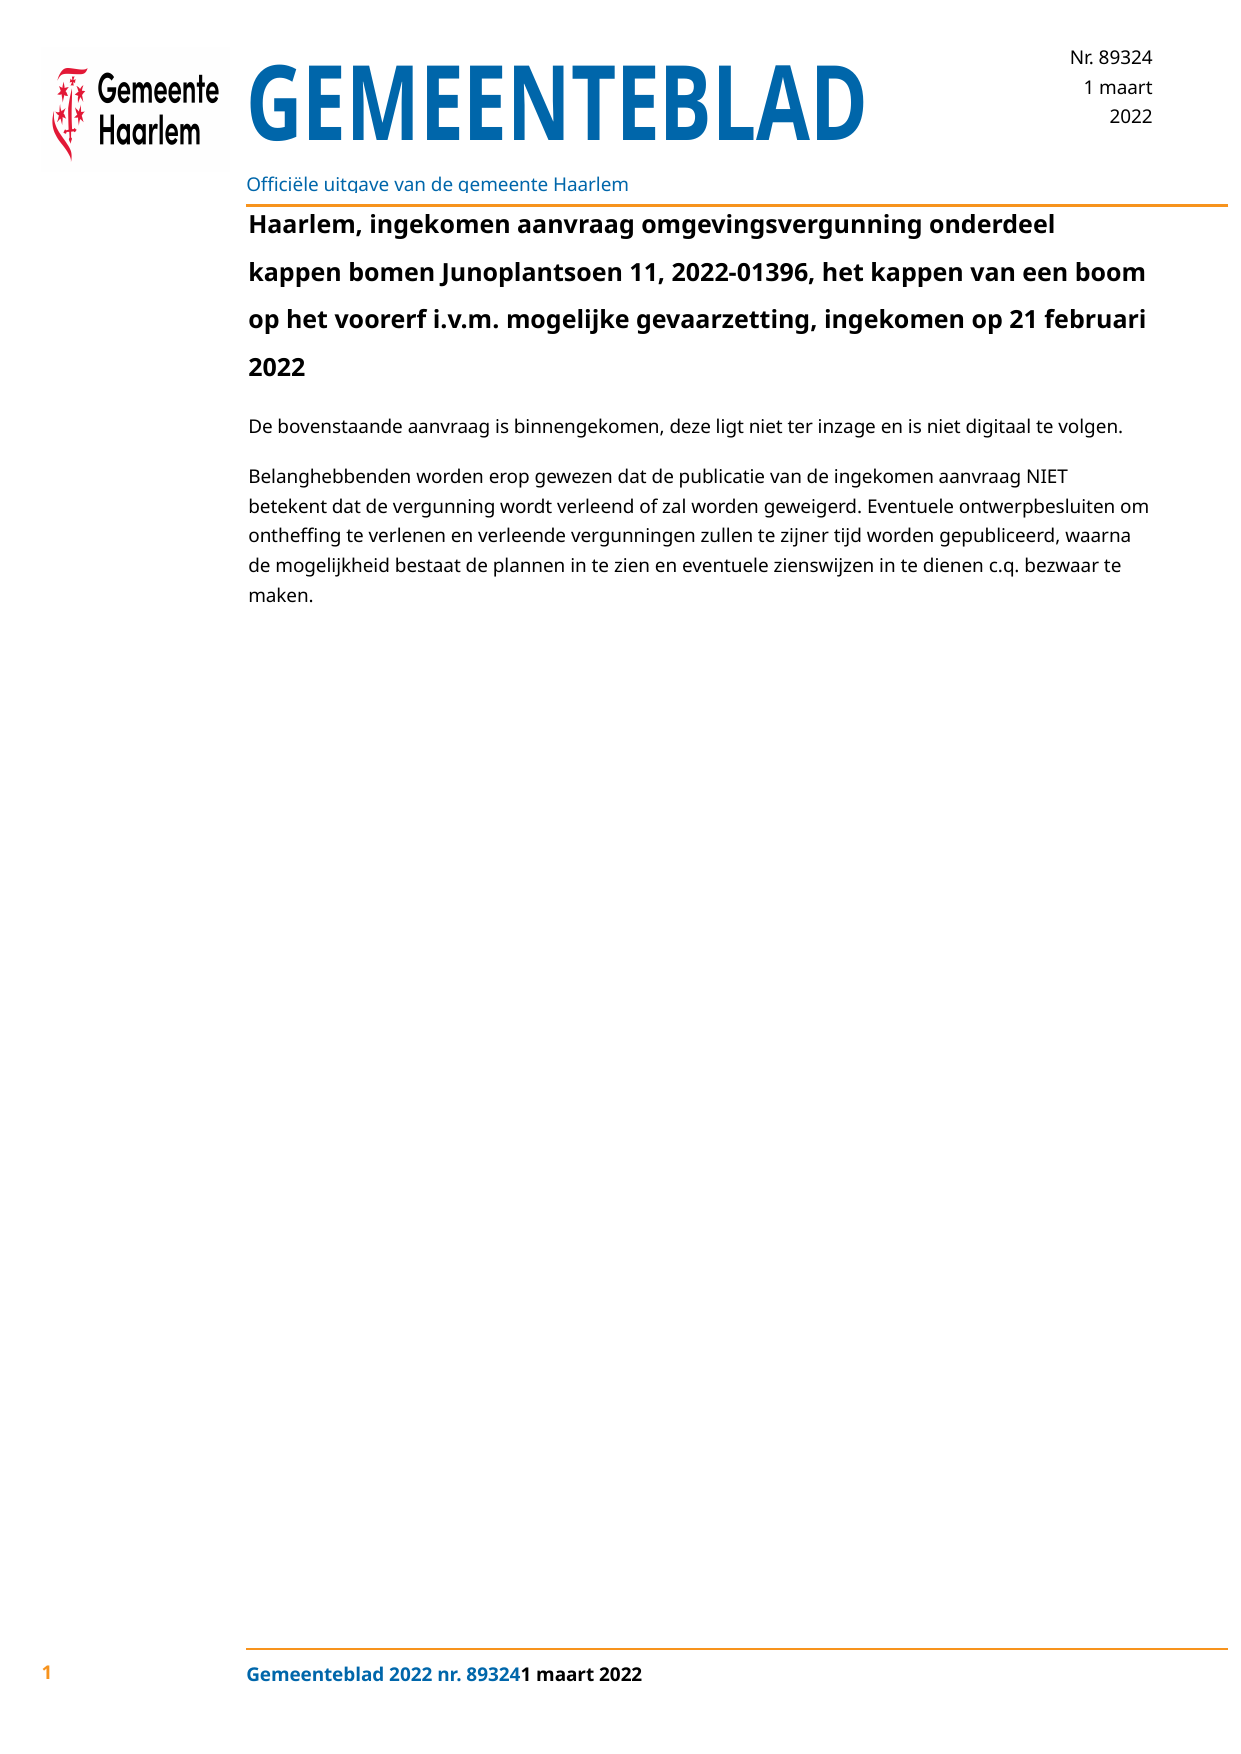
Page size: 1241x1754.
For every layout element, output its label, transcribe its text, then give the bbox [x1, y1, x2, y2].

text Belanghebbenden worden erop gewezen dat de publicatie van de ingekomen aanvraag NIET betekent dat de vergunning wordt verleend of zal worden geweigerd. Eventuele ontwerpbesluiten om ontheffing te verlenen en verleende vergunningen zullen te zijner tijd worden gepubliceerd, waarna de mogelijkheid bestaat de plannen in te zien en eventuele zienswijzen in te dienen c.q. bezwaar te maken. [248, 463, 1152, 608]
text De bovenstaande aanvraag is binnengekomen, deze ligt niet ter inzage en is niet digitaal te volgen. [248, 413, 1152, 439]
text Haarlem, ingekomen aanvraag omgevingsvergunning onderdeel kappen bomen Junoplantsoen 11, 2022-01396, het kappen van een boom op het voorerf i.v.m. mogelijke gevaarzetting, ingekomen op 21 februari 2022 [248, 207, 1152, 384]
picture [41, 47, 231, 172]
